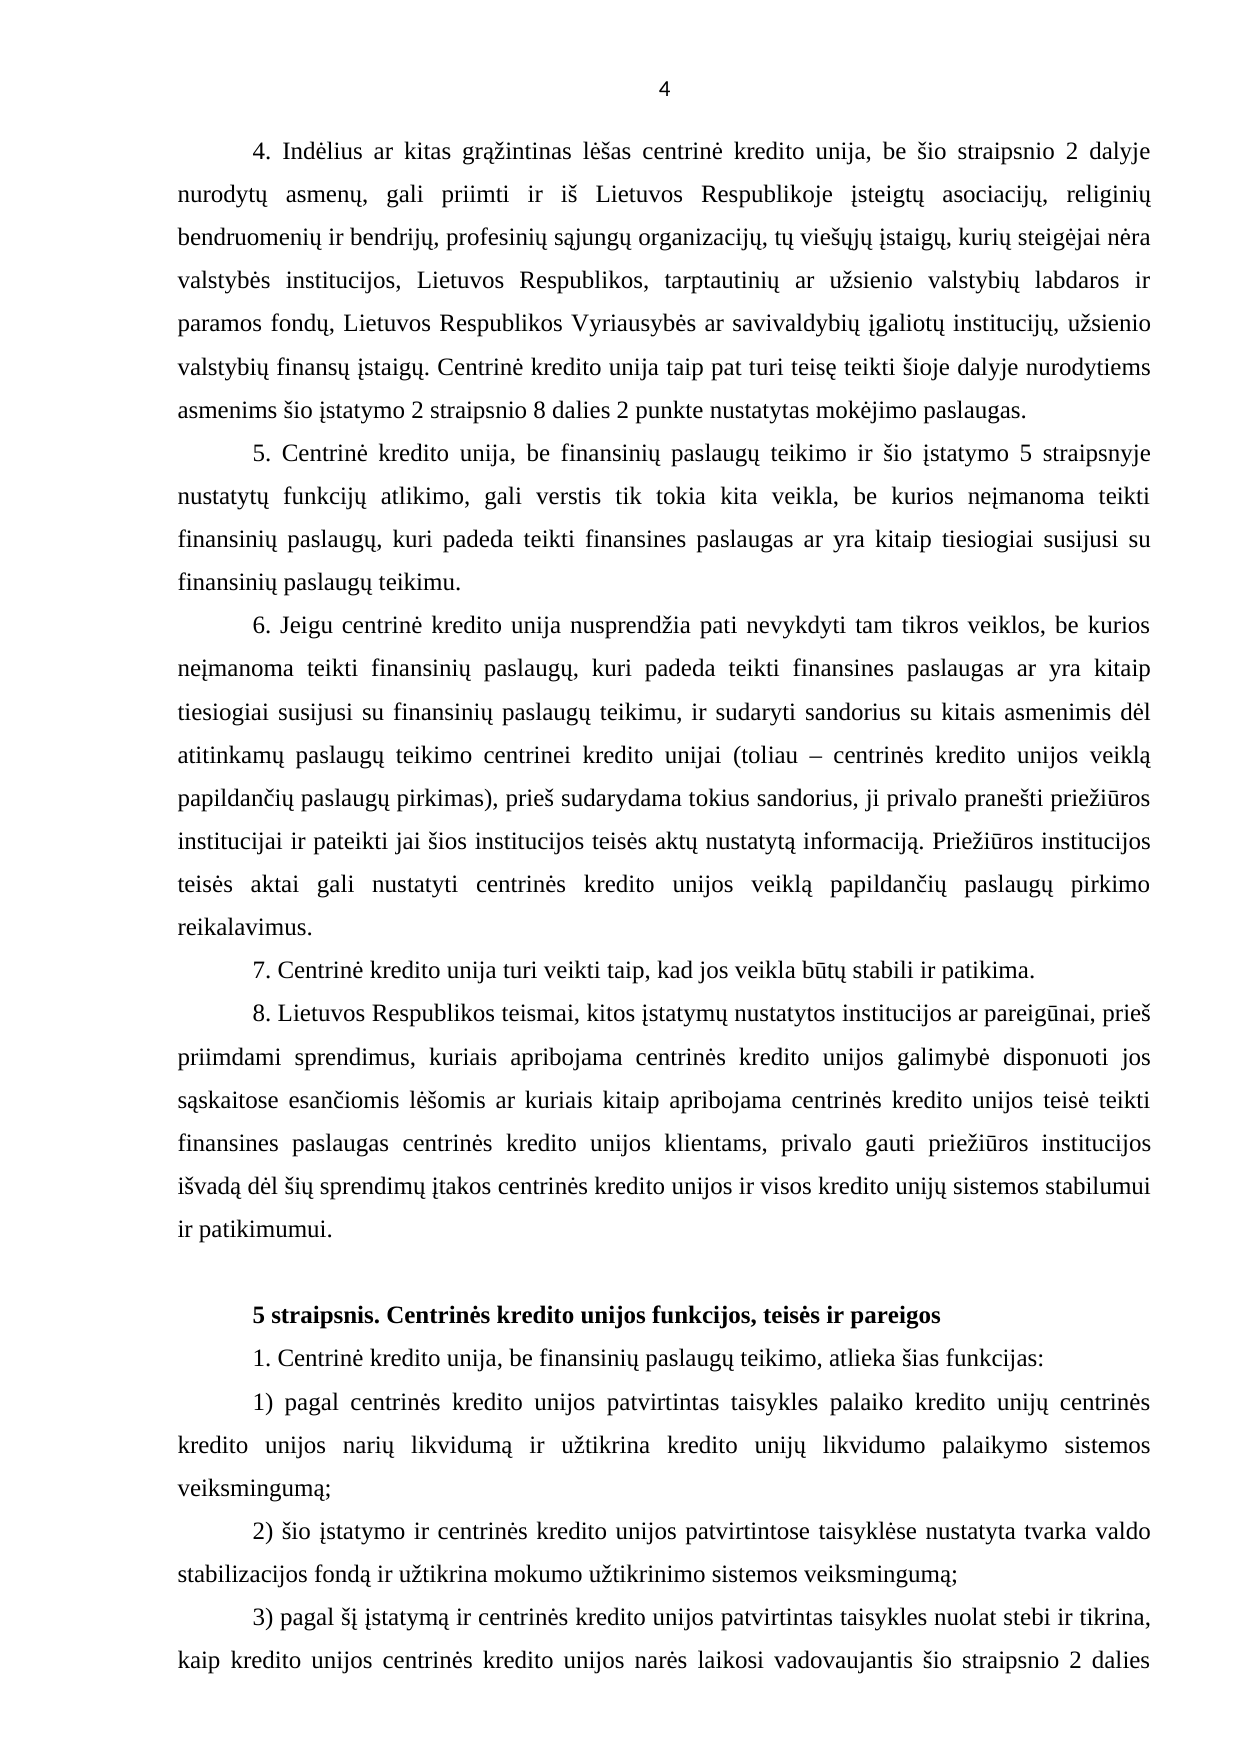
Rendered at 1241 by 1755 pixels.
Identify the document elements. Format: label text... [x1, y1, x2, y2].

text 1. Centrinė kredito unija, be finansinių paslaugų teikimo, atlieka šias funkcijas: [177, 1343, 1152, 1372]
text 4. Indėlius ar kitas grąžintinas lėšas centrinė kredito unija, be šio straipsnio 2 dalyje nurodytų asmenų, gali priimti ir iš Lietuvos Respublikoje įsteigtų asociacijų, religinių bendruomenių ir bendrijų, profesinių sąjungų organizacijų, tų viešųjų įstaigų, kurių steigėjai nėra valstybės institucijos, Lietuvos Respublikos, tarptautinių ar užsienio valstybių labdaros ir paramos fondų, Lietuvos Respublikos Vyriausybės ar savivaldybių įgaliotų institucijų, užsienio valstybių finansų įstaigų. Centrinė kredito unija taip pat turi teisę teikti šioje dalyje nurodytiems asmenims šio įstatymo 2 straipsnio 8 dalies 2 punkte nustatytas mokėjimo paslaugas. [177, 136, 1152, 423]
text 1) pagal centrinės kredito unijos patvirtintas taisykles palaiko kredito unijų centrinės kredito unijos narių likvidumą ir užtikrina kredito unijų likvidumo palaikymo sistemos veiksmingumą; [177, 1387, 1152, 1502]
text 6. Jeigu centrinė kredito unija nusprendžia pati nevykdyti tam tikros veiklos, be kurios neįmanoma teikti finansinių paslaugų, kuri padeda teikti finansines paslaugas ar yra kitaip tiesiogiai susijusi su finansinių paslaugų teikimu, ir sudaryti sandorius su kitais asmenimis dėl atitinkamų paslaugų teikimo centrinei kredito unijai (toliau – centrinės kredito unijos veiklą papildančių paslaugų pirkimas), prieš sudarydama tokius sandorius, ji privalo pranešti priežiūros institucijai ir pateikti jai šios institucijos teisės aktų nustatytą informaciją. Priežiūros institucijos teisės aktai gali nustatyti centrinės kredito unijos veiklą papildančių paslaugų pirkimo reikalavimus. [177, 610, 1152, 941]
text 2) šio įstatymo ir centrinės kredito unijos patvirtintose taisyklėse nustatyta tvarka valdo stabilizacijos fondą ir užtikrina mokumo užtikrinimo sistemos veiksmingumą; [177, 1516, 1152, 1588]
text 5 straipsnis. Centrinės kredito unijos funkcijos, teisės ir pareigos [177, 1300, 1152, 1329]
text 7. Centrinė kredito unija turi veikti taip, kad jos veikla būtų stabili ir patikima. [177, 955, 1152, 984]
text 3) pagal šį įstatymą ir centrinės kredito unijos patvirtintas taisykles nuolat stebi ir tikrina, kaip kredito unijos centrinės kredito unijos narės laikosi vadovaujantis šio straipsnio 2 dalies [177, 1602, 1152, 1674]
text 8. Lietuvos Respublikos teismai, kitos įstatymų nustatytos institucijos ar pareigūnai, prieš priimdami sprendimus, kuriais apribojama centrinės kredito unijos galimybė disponuoti jos sąskaitose esančiomis lėšomis ar kuriais kitaip apribojama centrinės kredito unijos teisė teikti finansines paslaugas centrinės kredito unijos klientams, privalo gauti priežiūros institucijos išvadą dėl šių sprendimų įtakos centrinės kredito unijos ir visos kredito unijų sistemos stabilumui ir patikimumui. [177, 998, 1152, 1243]
text 5. Centrinė kredito unija, be finansinių paslaugų teikimo ir šio įstatymo 5 straipsnyje nustatytų funkcijų atlikimo, gali verstis tik tokia kita veikla, be kurios neįmanoma teikti finansinių paslaugų, kuri padeda teikti finansines paslaugas ar yra kitaip tiesiogiai susijusi su finansinių paslaugų teikimu. [177, 438, 1152, 596]
